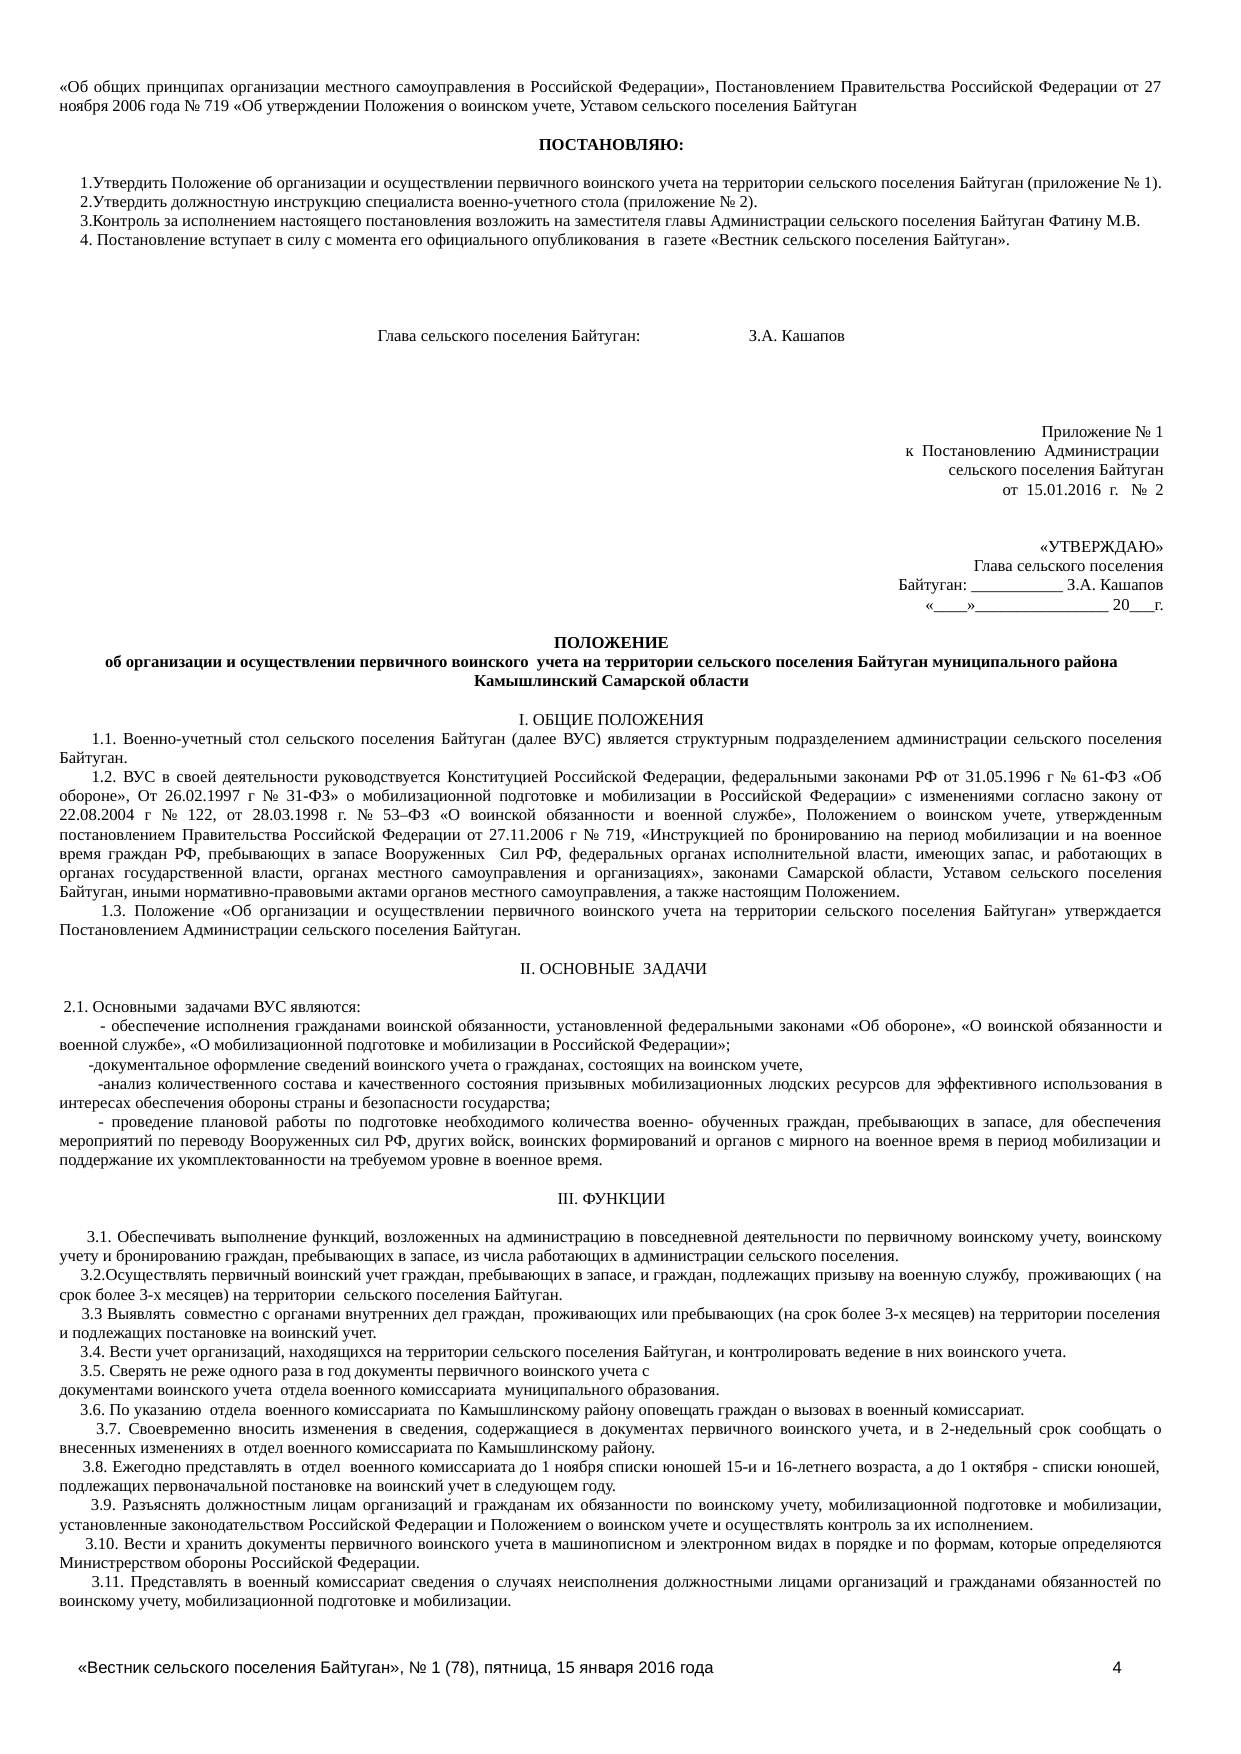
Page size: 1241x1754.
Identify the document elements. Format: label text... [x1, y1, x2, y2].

text 1.2. ВУС в своей деятельности руководствуется Конституцией Российской Федерации, федеральными законами РФ от 31.05.1996 г № 61-ФЗ «Об обороне», От 26.02.1997 г № 31-ФЗ» о мобилизационной подготовке и мобилизации в Российской Федерации» с изменениями согласно закону от 22.08.2004 г № 122, от 28.03.1998 г. № 53–ФЗ «О воинской обязанности и военной службе», Положением о воинском учете, утвержденным постановлением Правительства Российской Федерации от 27.11.2006 г № 719, «Инструкцией по бронированию на период мобилизации и на военное время граждан РФ, пребывающих в запасе Вооруженных Сил РФ, федеральных органах исполнительной власти, имеющих запас, и работающих в органах государcтвенной власти, органах местного самоуправления и организациях», законами Самарской области, Уставом сельского поселения Байтуган, иными нормативно-правовыми актами органов местного самоуправления, а также настоящим Положением. [59, 767, 1163, 901]
text 3.2.Осуществлять первичный воинский учет граждан, пребывающих в запасе, и граждан, подлежащих призыву на военную службу, проживающих ( на срок более 3-х месяцев) на территории сельского поселения Байтуган. [59, 1265, 1163, 1303]
text - обеспечение исполнения гражданами воинской обязанности, установленной федеральными законами «Об обороне», «О воинской обязанности и военной службе», «О мобилизационной подготовке и мобилизации в Российской Федерации»; [59, 1016, 1163, 1054]
text III. ФУНКЦИИ [59, 1188, 1163, 1208]
text 3.8. Ежегодно представлять в отдел военного комиссариата до 1 ноября списки юношей 15-и и 16-летнего возраста, а до 1 октября - списки юношей, подлежащих первоначальной постановке на воинский учет в следующем году. [59, 1457, 1163, 1495]
text 3.4. Вести учет организаций, находящихся на территории сельского поселения Байтуган, и контролировать ведение в них воинского учета. [59, 1342, 1163, 1361]
text 3.1. Обеспечивать выполнение функций, возложенных на администрацию в повседневной деятельности по первичному воинскому учету, воинскому учету и бронированию граждан, пребывающих в запасе, из числа работающих в администрации сельского поселения. [59, 1227, 1163, 1265]
text 3.5. Сверять не реже одного раза в год документы первичного воинского учета с [59, 1361, 1163, 1380]
text к Постановлению Администрации [59, 441, 1163, 460]
text ПОЛОЖЕНИЕ [59, 633, 1163, 652]
text 3.9. Разъяснять должностным лицам организаций и гражданам их обязанности по воинскому учету, мобилизационной подготовке и мобилизации, установленные законодательством Российской Федерации и Положением о воинском учете и осуществлять контроль за их исполнением. [59, 1495, 1163, 1533]
text 1.Утвердить Положение об организации и осуществлении первичного воинского учета на территории сельского поселения Байтуган (приложение № 1). [59, 173, 1163, 192]
text 3.10. Вести и хранить документы первичного воинского учета в машинописном и электронном видах в порядке и по формам, которые определяются Министрерством обороны Российской Федерации. [59, 1533, 1163, 1572]
text сельского поселения Байтуган [59, 460, 1163, 479]
text 2.1. Основными задачами ВУС являются: [59, 997, 1163, 1016]
text 3.Контроль за исполнением настоящего постановления возложить на заместителя главы Администрации сельского поселения Байтуган Фатину М.В. [59, 211, 1163, 230]
text 2.Утвердить должностную инструкцию специалиста военно-учетного стола (приложение № 2). [59, 192, 1163, 211]
text 4. Постановление вступает в силу с момента его официального опубликования в газете «Вестник сельского поселения Байтуган». [59, 230, 1163, 249]
text «УТВЕРЖДАЮ» [59, 537, 1163, 556]
text документами воинского учета отдела военного комиссариата муниципального образования. [59, 1380, 1163, 1399]
text 3.3 Выявлять совместно с органами внутренних дел граждан, проживающих или пребывающих (на срок более 3-х месяцев) на территории поселения и подлежащих постановке на воинский учет. [59, 1303, 1163, 1342]
text Глава сельского поселения Байтуган: З.А. Кашапов [59, 326, 1163, 345]
text I. ОБЩИЕ ПОЛОЖЕНИЯ [59, 709, 1163, 728]
text Байтуган: ___________ З.А. Кашапов [59, 575, 1163, 594]
text «____»________________ 20___г. [59, 594, 1163, 613]
text II. ОСНОВНЫЕ ЗАДАЧИ [59, 958, 1163, 978]
text - проведение плановой работы по подготовке необходимого количества военно- обученных граждан, пребывающих в запасе, для обеспечения мероприятий по переводу Вооруженных сил РФ, других войск, воинских формирований и органов с мирного на военное время в период мобилизации и поддержание их укомплектованности на требуемом уровне в военное время. [59, 1112, 1163, 1169]
text «Об общих принципах организации местного самоуправления в Российской Федерации», Постановлением Правительства Российской Федерации от 27 ноября 2006 года № 719 «Об утверждении Положения о воинском учете, Уставом сельского поселения Байтуган [59, 77, 1163, 115]
text 1.3. Положение «Об организации и осуществлении первичного воинского учета на территории сельского поселения Байтуган» утверждается Постановлением Администрации сельского поселения Байтуган. [59, 901, 1163, 939]
text -документальное оформление сведений воинского учета о гражданах, состоящих на воинском учете, [59, 1054, 1163, 1073]
text об организации и осуществлении первичного воинского учета на территории сельского поселения Байтуган муниципального района Камышлинский Самарской области [59, 652, 1163, 690]
text -анализ количественного состава и качественного состояния призывных мобилизационных людских ресурсов для эффективного использования в интересах обеспечения обороны страны и безопасности государства; [59, 1073, 1163, 1112]
text 3.11. Представлять в военный комиссариат сведения о случаях неисполнения должностными лицами организаций и гражданами обязанностей по воинскому учету, мобилизационной подготовке и мобилизации. [59, 1572, 1163, 1610]
text 3.7. Своевременно вносить изменения в сведения, содержащиеся в документах первичного воинского учета, и в 2-недельный срок сообщать о внесенных изменениях в отдел военного комиссариата по Камышлинскому району. [59, 1418, 1163, 1457]
text Глава сельского поселения [59, 556, 1163, 575]
text от 15.01.2016 г. № 2 [59, 479, 1163, 498]
text 3.6. По указанию отдела военного комиссариата по Камышлинскому району оповещать граждан о вызовах в военный комиссариат. [59, 1399, 1163, 1418]
text ПОСТАНОВЛЯЮ: [59, 134, 1163, 153]
text 1.1. Военно-учетный стол сельского поселения Байтуган (далее ВУС) является структурным подразделением администрации сельского поселения Байтуган. [59, 728, 1163, 767]
text Приложение № 1 [59, 422, 1163, 441]
